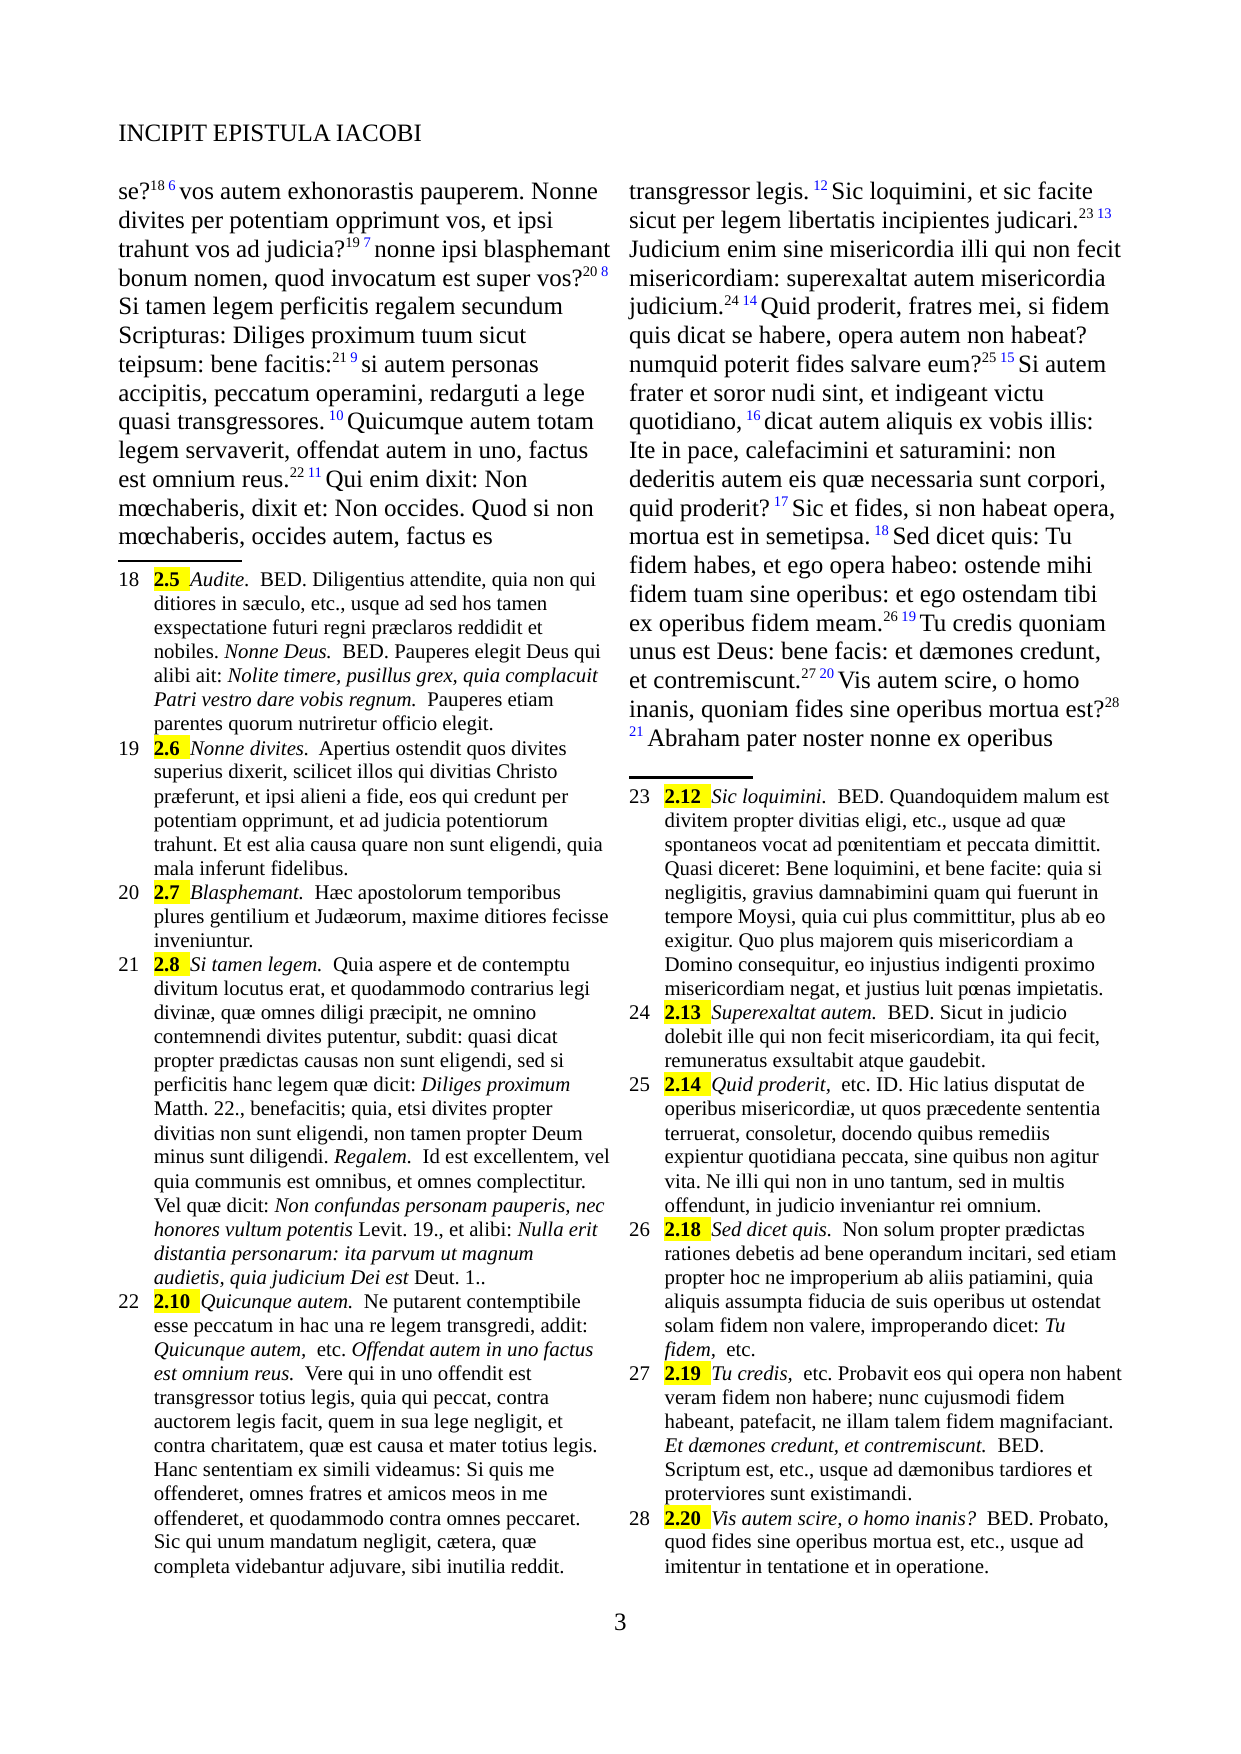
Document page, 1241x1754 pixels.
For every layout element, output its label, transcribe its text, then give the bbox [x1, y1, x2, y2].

text 2 Fratres mei, nolite in personarum acceptione habere fidem Domini nostri Jesu Christi gloriæ. 2 Etenim si introierit in conventum vestrum vir aureum annulum habens in veste candida, introierit autem et pauper in sordido habitu, 3 et intendatis in eum qui indutus est veste præclara, et dixeritis ei: Tu sede hic bene: pauperi autem dicatis: Tu sta illic; aut sede sub scabello pedum meorum: 4 nonne judicatis apud vosmetipsos, et facti estis judices cogitationum iniquarum? 5 Audite, fratres mei dilectissimi: nonne Deus elegit pauperes in hoc mundo, divites in fide, et hæredes regni, quod repromisit Deus diligentibus se? 6 vos autem exhonorastis pauperem. Nonne divites per potentiam opprimunt vos, et ipsi trahunt vos ad judicia? 7 nonne ipsi blasphemant bonum nomen, quod invocatum est super vos? 8 Si tamen legem perficitis regalem secundum Scripturas: Diliges proximum tuum sicut teipsum: bene facitis: 9 si autem personas accipitis, peccatum operamini, redarguti a lege quasi transgressores. 10 Quicumque autem totam legem servaverit, offendat autem in uno, factus est omnium reus. 11 Qui enim dixit: Non mœchaberis, dixit et: Non occides. Quod si non mœchaberis, occides autem, factus es transgressor legis. 12 Sic loquimini, et sic facite sicut per legem libertatis incipientes judicari. 13 Judicium enim sine misericordia illi qui non fecit misericordiam: superexaltat autem misericordia judicium. 14 Quid proderit, fratres mei, si fidem quis dicat se habere, opera autem non habeat? numquid poterit fides salvare eum? 15 Si autem frater et soror nudi sint, et indigeant victu quotidiano, 16 dicat autem aliquis ex vobis illis: Ite in pace, calefacimini et saturamini: non dederitis autem eis quæ necessaria sunt corpori, quid proderit? 17 Sic et fides, si non habeat opera, mortua est in semetipsa. 18 Sed dicet quis: Tu fidem habes, et ego opera habeo: ostende mihi fidem tuam sine operibus: et ego ostendam tibi ex operibus fidem meam. 19 Tu credis quoniam unus est Deus: bene facis: et dæmones credunt, et contremiscunt. 20 Vis autem scire, o homo inanis, quoniam fides sine operibus mortua est? 21 Abraham pater noster nonne ex operibus justificatus est, offerens Isaac filium suum super altare? 22 Vides quoniam fides cooperabatur operibus illius: et ex operibus fides consummata est? 23 Et suppleta est Scriptura, dicens: Credidit Abraham Deo, et reputatum est illi ad justitiam, et amicus Dei appellatus est. 24 Videtis quoniam ex operibus justificatur homo, et non ex fide tantum? 25 Similiter et Rahab meretrix, nonne ex operibus justificata est, suscipiens nuntios, et alia via ejiciens? 26 Sicut enim corpus sine spiritu mortuum est, ita et fides sine operibus mortua est. [629, 176, 1122, 751]
text 2.19 Tu credis, etc. Probavit eos qui opera non habent veram fidem non habere; nunc cujusmodi fidem habeant, patefacit, ne illam talem fidem magnifaciant. Et dæmones credunt, et contremiscunt. BED. Scriptum est, etc., usque ad dæmonibus tardiores et proterviores sunt existimandi. [629, 1361, 1122, 1505]
text 2.18 Sed dicet quis. Non solum propter prædictas rationes debetis ad bene operandum incitari, sed etiam propter hoc ne improperium ab aliis patiamini, quia aliquis assumpta fiducia de suis operibus ut ostendat solam fidem non valere, improperando dicet: Tu fidem, etc. [629, 1217, 1122, 1361]
text 2.6 Nonne divites. Apertius ostendit quos divites superius dixerit, scilicet illos qui divitias Christo præferunt, et ipsi alieni a fide, eos qui credunt per potentiam opprimunt, et ad judicia potentiorum trahunt. Et est alia causa quare non sunt eligendi, quia mala inferunt fidelibus. [118, 735, 611, 880]
text 2.10 Quicunque autem. Ne putarent contemptibile esse peccatum in hac una re legem transgredi, addit: Quicunque autem, etc. Offendat autem in uno factus est omnium reus. Vere qui in uno offendit est transgressor totius legis, quia qui peccat, contra auctorem legis facit, quem in sua lege negligit, et contra charitatem, quæ est causa et mater totius legis. Hanc sententiam ex simili videamus: Si quis me offenderet, omnes fratres et amicos meos in me offenderet, et quodammodo contra omnes peccaret. Sic qui unum mandatum negligit, cætera, quæ completa videbantur adjuvare, sibi inutilia reddit. [118, 1289, 611, 1578]
text 2.20 Vis autem scire, o homo inanis? BED. Probato, quod fides sine operibus mortua est, etc., usque ad imitentur in tentatione et in operatione. [629, 1505, 1122, 1578]
text 2.5 Audite. BED. Diligentius attendite, quia non qui ditiores in sæculo, etc., usque ad sed hos tamen exspectatione futuri regni præclaros reddidit et nobiles. Nonne Deus. BED. Pauperes elegit Deus qui alibi ait: Nolite timere, pusillus grex, quia complacuit Patri vestro dare vobis regnum. Pauperes etiam parentes quorum nutriretur officio elegit. [118, 567, 611, 735]
text 2.7 Blasphemant. Hæc apostolorum temporibus plures gentilium et Judæorum, maxime ditiores fecisse inveniuntur. [118, 880, 611, 952]
text 2.8 Si tamen legem. Quia aspere et de contemptu divitum locutus erat, et quodammodo contrarius legi divinæ, quæ omnes diligi præcipit, ne omnino contemnendi divites putentur, subdit: quasi dicat propter prædictas causas non sunt eligendi, sed si perficitis hanc legem quæ dicit: Diliges proximum Matth. 22., benefacitis; quia, etsi divites propter divitias non sunt eligendi, non tamen propter Deum minus sunt diligendi. Regalem. Id est excellentem, vel quia communis est omnibus, et omnes complectitur. Vel quæ dicit: Non confundas personam pauperis, nec honores vultum potentis Levit. 19., et alibi: Nulla erit distantia personarum: ita parvum ut magnum audietis, quia judicium Dei est Deut. 1.. [118, 952, 611, 1289]
text 2.12 Sic loquimini. BED. Quandoquidem malum est divitem propter divitias eligi, etc., usque ad quæ spontaneos vocat ad pœnitentiam et peccata dimittit. Quasi diceret: Bene loquimini, et bene facite: quia si negligitis, gravius damnabimini quam qui fuerunt in tempore Moysi, quia cui plus committitur, plus ab eo exigitur. Quo plus majorem quis misericordiam a Domino consequitur, eo injustius indigenti proximo misericordiam negat, et justius luit pœnas impietatis. [629, 783, 1122, 1000]
text 2.13 Superexaltat autem. BED. Sicut in judicio dolebit ille qui non fecit misericordiam, ita qui fecit, remuneratus exsultabit atque gaudebit. [629, 1000, 1122, 1072]
text 2.14 Quid proderit, etc. ID. Hic latius disputat de operibus misericordiæ, ut quos præcedente sententia terruerat, consoletur, docendo quibus remediis expientur quotidiana peccata, sine quibus non agitur vita. Ne illi qui non in uno tantum, sed in multis offendunt, in judicio inveniantur rei omnium. [629, 1072, 1122, 1217]
text 2 Fratres mei, nolite in personarum acceptione habere fidem Domini nostri Jesu Christi gloriæ. 2 Etenim si introierit in conventum vestrum vir aureum annulum habens in veste candida, introierit autem et pauper in sordido habitu, 3 et intendatis in eum qui indutus est veste præclara, et dixeritis ei: Tu sede hic bene: pauperi autem dicatis: Tu sta illic; aut sede sub scabello pedum meorum: 4 nonne judicatis apud vosmetipsos, et facti estis judices cogitationum iniquarum? 5 Audite, fratres mei dilectissimi: nonne Deus elegit pauperes in hoc mundo, divites in fide, et hæredes regni, quod repromisit Deus diligentibus se? 6 vos autem exhonorastis pauperem. Nonne divites per potentiam opprimunt vos, et ipsi trahunt vos ad judicia? 7 nonne ipsi blasphemant bonum nomen, quod invocatum est super vos? 8 Si tamen legem perficitis regalem secundum Scripturas: Diliges proximum tuum sicut teipsum: bene facitis: 9 si autem personas accipitis, peccatum operamini, redarguti a lege quasi transgressores. 10 Quicumque autem totam legem servaverit, offendat autem in uno, factus est omnium reus. 11 Qui enim dixit: Non mœchaberis, dixit et: Non occides. Quod si non mœchaberis, occides autem, factus es transgressor legis. 12 Sic loquimini, et sic facite sicut per legem libertatis incipientes judicari. 13 Judicium enim sine misericordia illi qui non fecit misericordiam: superexaltat autem misericordia judicium. 14 Quid proderit, fratres mei, si fidem quis dicat se habere, opera autem non habeat? numquid poterit fides salvare eum? 15 Si autem frater et soror nudi sint, et indigeant victu quotidiano, 16 dicat autem aliquis ex vobis illis: Ite in pace, calefacimini et saturamini: non dederitis autem eis quæ necessaria sunt corpori, quid proderit? 17 Sic et fides, si non habeat opera, mortua est in semetipsa. 18 Sed dicet quis: Tu fidem habes, et ego opera habeo: ostende mihi fidem tuam sine operibus: et ego ostendam tibi ex operibus fidem meam. 19 Tu credis quoniam unus est Deus: bene facis: et dæmones credunt, et contremiscunt. 20 Vis autem scire, o homo inanis, quoniam fides sine operibus mortua est? 21 Abraham pater noster nonne ex operibus justificatus est, offerens Isaac filium suum super altare? 22 Vides quoniam fides cooperabatur operibus illius: et ex operibus fides consummata est? 23 Et suppleta est Scriptura, dicens: Credidit Abraham Deo, et reputatum est illi ad justitiam, et amicus Dei appellatus est. 24 Videtis quoniam ex operibus justificatur homo, et non ex fide tantum? 25 Similiter et Rahab meretrix, nonne ex operibus justificata est, suscipiens nuntios, et alia via ejiciens? 26 Sicut enim corpus sine spiritu mortuum est, ita et fides sine operibus mortua est. [118, 176, 611, 550]
